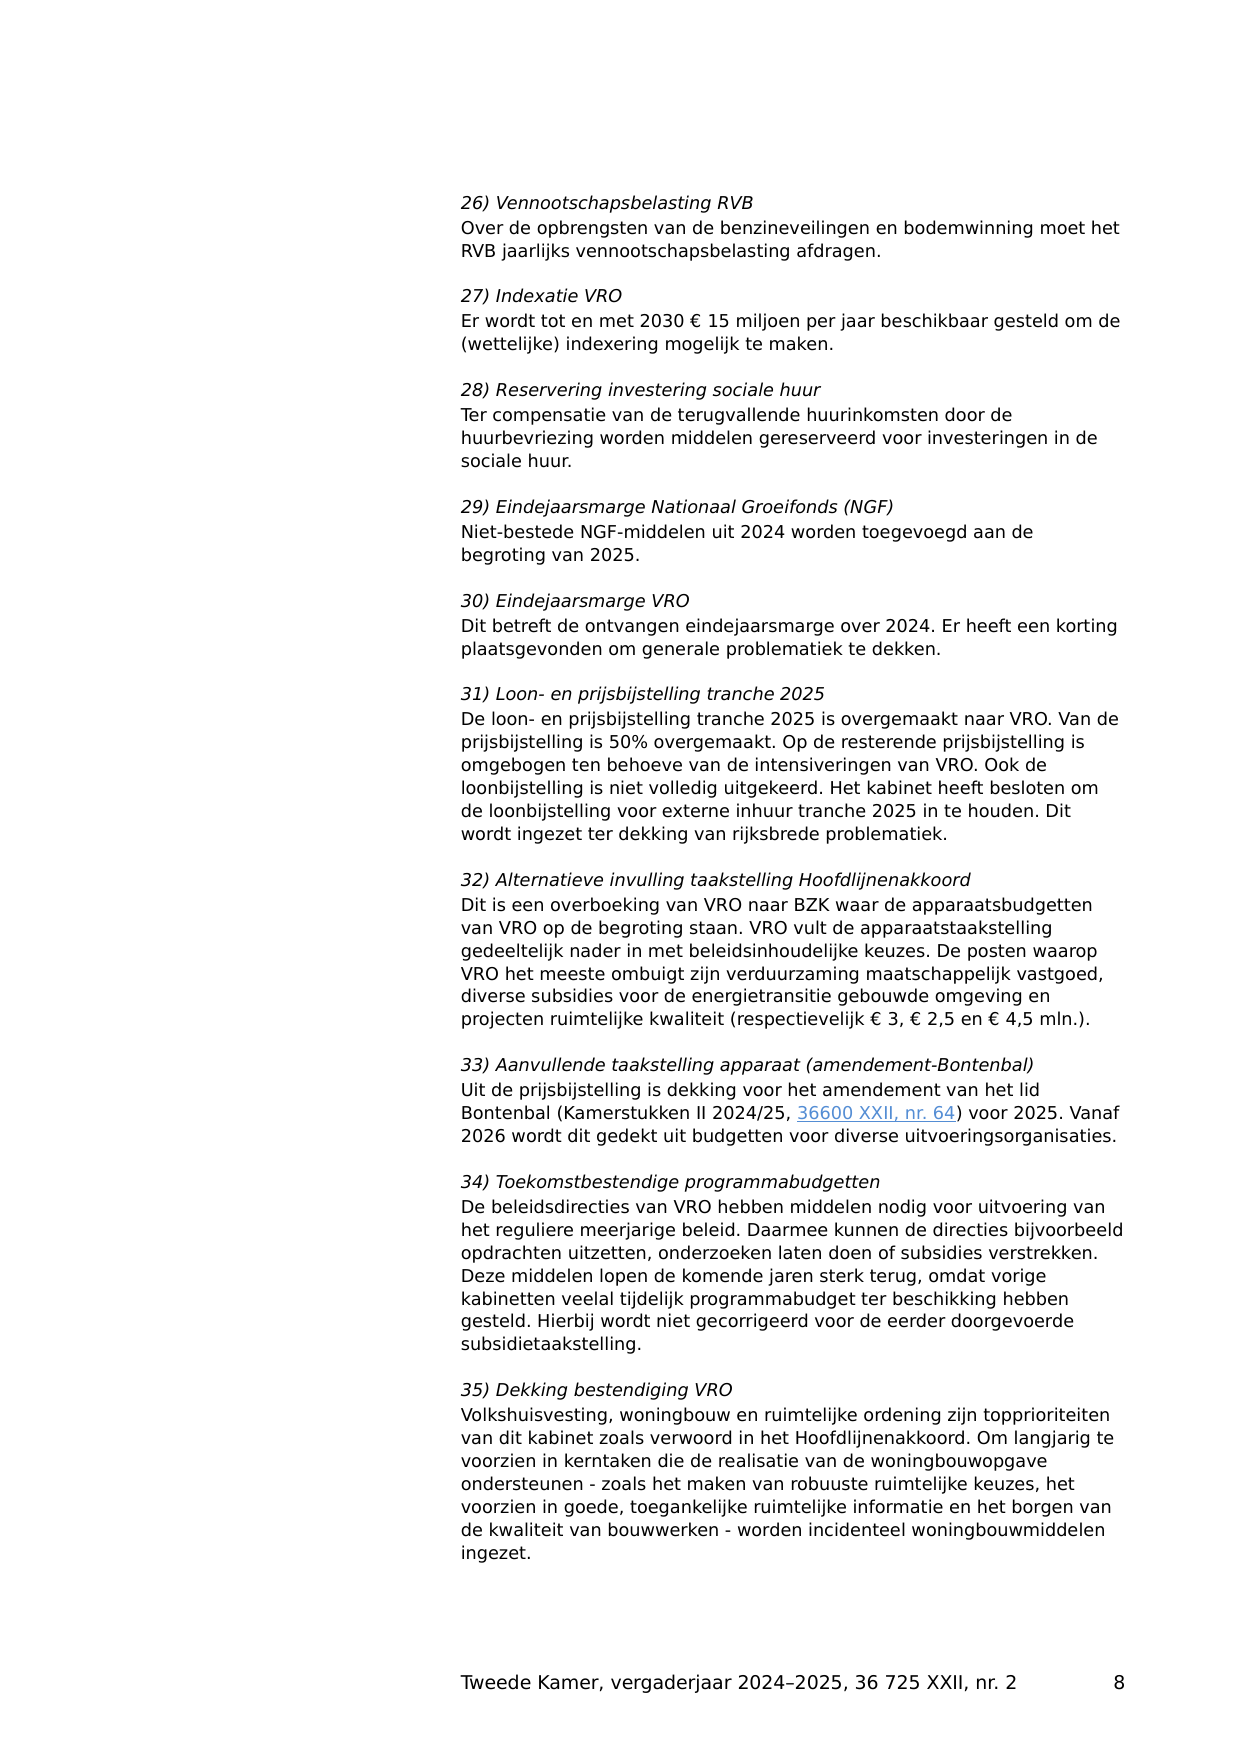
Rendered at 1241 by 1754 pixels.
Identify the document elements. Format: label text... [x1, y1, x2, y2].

text 30) Eindejaarsmarge VRO [461, 589, 1125, 612]
text Ter compensatie van de terugvallende huurinkomsten door de huurbevriezing worden middelen gereserveerd voor investeringen in de sociale huur. [461, 403, 1125, 472]
text Er wordt tot en met 2030 € 15 miljoen per jaar beschikbaar gesteld om de (wettelijke) indexering mogelijk te maken. [461, 309, 1125, 355]
text Dit is een overboeking van VRO naar BZK waar de apparaatsbudgetten van VRO op de begroting staan. VRO vult de apparaatstaakstelling gedeeltelijk nader in met beleidsinhoudelijke keuzes. De posten waarop VRO het meeste ombuigt zĳn verduurzaming maatschappelĳk vastgoed, diverse subsidies voor de energietransitie gebouwde omgeving en projecten ruimtelĳke kwaliteit (respectievelĳk € 3, € 2,5 en € 4,5 mln.). [461, 893, 1125, 1030]
text Over de opbrengsten van de benzineveilingen en bodemwinning moet het RVB jaarlĳks vennootschapsbelasting afdragen. [461, 216, 1125, 262]
text 33) Aanvullende taakstelling apparaat (amendement-Bontenbal) [461, 1053, 1125, 1076]
text 35) Dekking bestendiging VRO [461, 1378, 1125, 1401]
text Uit de prijsbijstelling is dekking voor het amendement van het lid Bontenbal (Kamerstukken II 2024/25, 36600 XXII, nr. 64) voor 2025. Vanaf 2026 wordt dit gedekt uit budgetten voor diverse uitvoeringsorganisaties. [461, 1078, 1125, 1147]
text Volkshuisvesting, woningbouw en ruimtelijke ordening zijn topprioriteiten van dit kabinet zoals verwoord in het Hoofdlijnenakkoord. Om langjarig te voorzien in kerntaken die de realisatie van de woningbouwopgave ondersteunen - zoals het maken van robuuste ruimtelijke keuzes, het voorzien in goede, toegankelijke ruimtelijke informatie en het borgen van de kwaliteit van bouwwerken - worden incidenteel woningbouwmiddelen ingezet. [461, 1403, 1125, 1564]
text 27) Indexatie VRO [461, 284, 1125, 307]
text De loon- en prijsbĳstelling tranche 2025 is overgemaakt naar VRO. Van de prijsbijstelling is 50% overgemaakt. Op de resterende prijsbijstelling is omgebogen ten behoeve van de intensiveringen van VRO. Ook de loonbijstelling is niet volledig uitgekeerd. Het kabinet heeft besloten om de loonbijstelling voor externe inhuur tranche 2025 in te houden. Dit wordt ingezet ter dekking van rijksbrede problematiek. [461, 707, 1125, 845]
text Dit betreft de ontvangen eindejaarsmarge over 2024. Er heeft een korting plaatsgevonden om generale problematiek te dekken. [461, 614, 1125, 659]
text De beleidsdirecties van VRO hebben middelen nodig voor uitvoering van het reguliere meerjarige beleid. Daarmee kunnen de directies bijvoorbeeld opdrachten uitzetten, onderzoeken laten doen of subsidies verstrekken. Deze middelen lopen de komende jaren sterk terug, omdat vorige kabinetten veelal tijdelijk programmabudget ter beschikking hebben gesteld. Hierbij wordt niet gecorrigeerd voor de eerder doorgevoerde subsidietaakstelling. [461, 1195, 1125, 1355]
text 28) Reservering investering sociale huur [461, 378, 1125, 401]
text 32) Alternatieve invulling taakstelling Hoofdlijnenakkoord [461, 868, 1125, 891]
text 29) Eindejaarsmarge Nationaal Groeifonds (NGF) [461, 495, 1125, 518]
text 31) Loon- en prijsbijstelling tranche 2025 [461, 682, 1125, 705]
text Niet-bestede NGF-middelen uit 2024 worden toegevoegd aan de begroting van 2025. [461, 520, 1125, 566]
text 34) Toekomstbestendige programmabudgetten [461, 1170, 1125, 1193]
text 26) Vennootschapsbelasting RVB [461, 191, 1125, 214]
